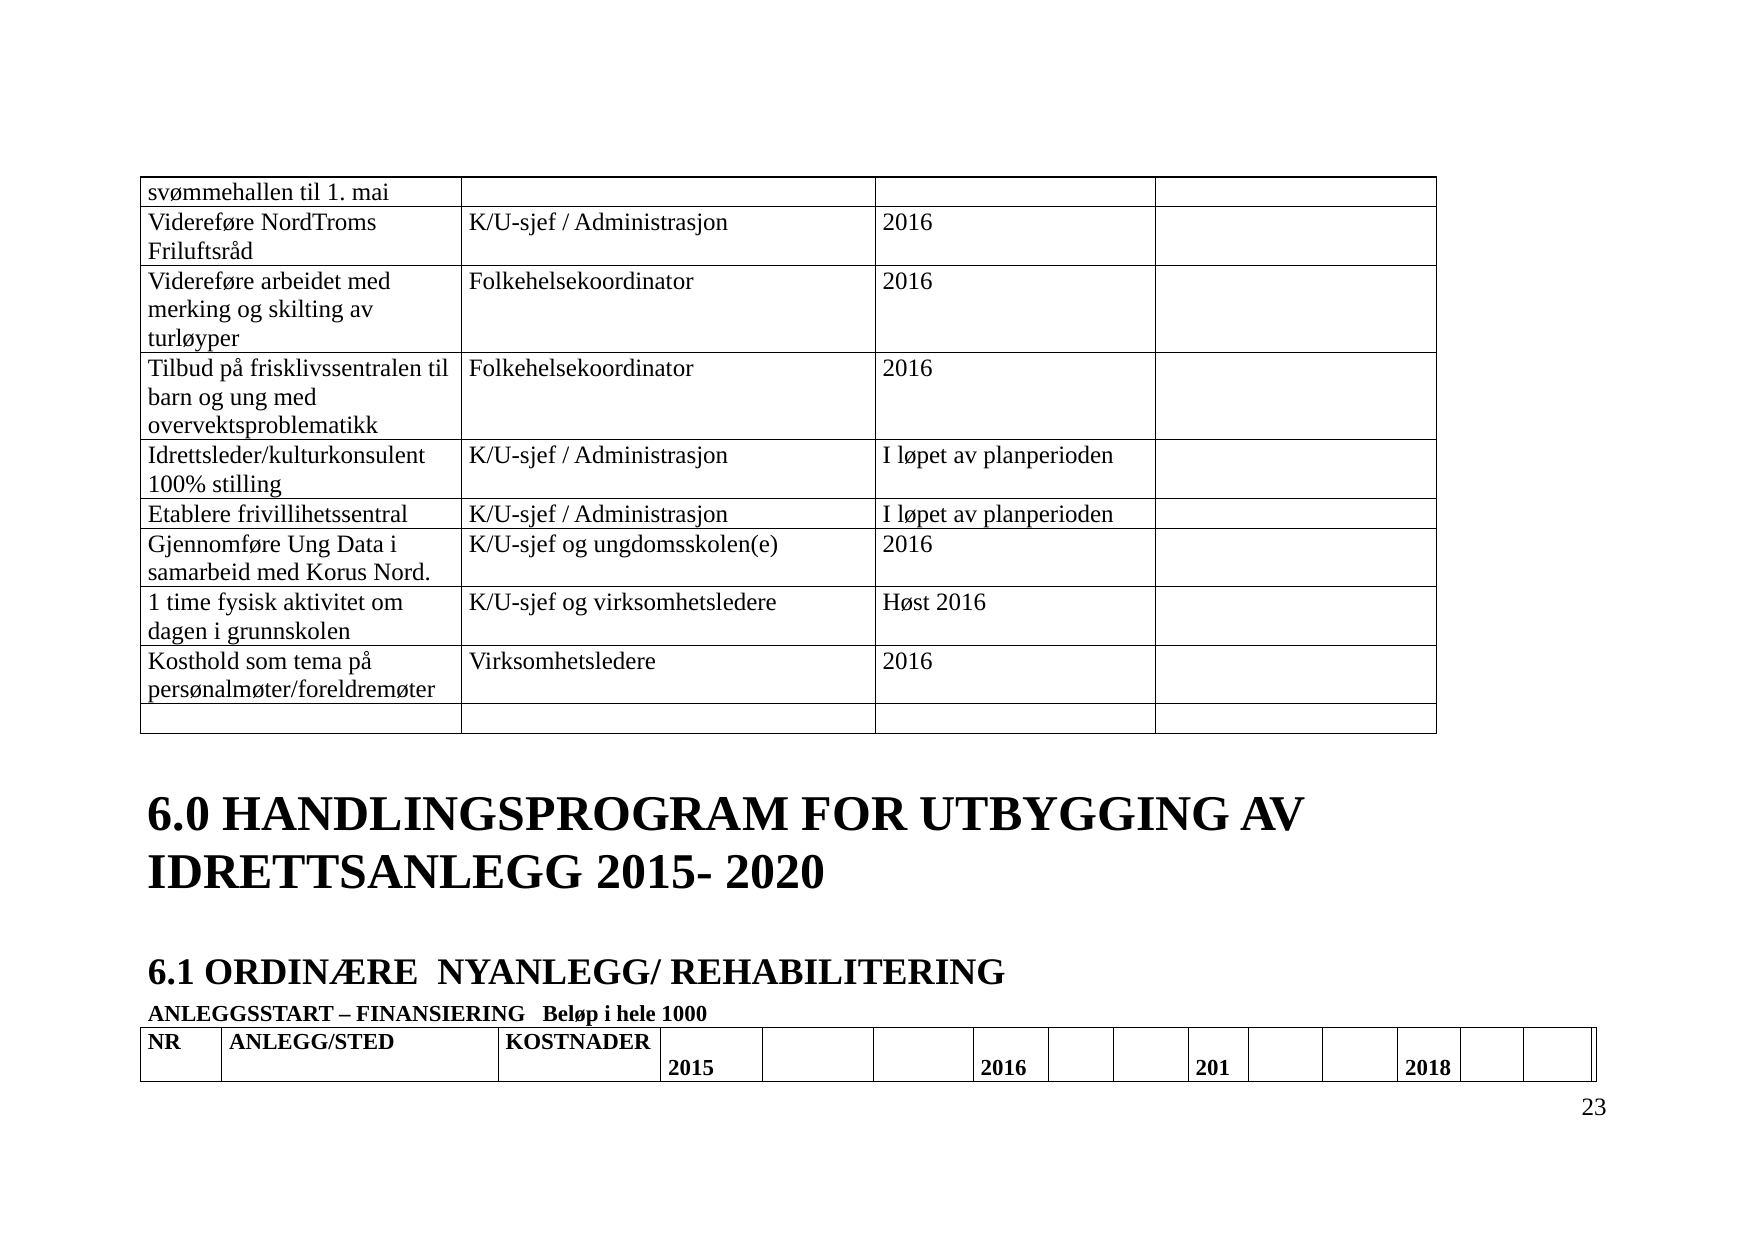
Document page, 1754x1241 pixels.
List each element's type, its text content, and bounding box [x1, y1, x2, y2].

table_header 201 [1189, 1028, 1248, 1081]
table_cell Høst 2016 [876, 587, 1155, 645]
table_cell [141, 704, 461, 733]
table_header [1461, 1028, 1523, 1081]
table_cell [1156, 704, 1436, 733]
table_cell [1156, 353, 1436, 439]
table_header ANLEGG/STED [222, 1028, 498, 1081]
table_header [1049, 1028, 1113, 1081]
table_cell 2016 [876, 646, 1155, 703]
table_header [763, 1028, 873, 1081]
table_cell I løpet av planperioden [876, 499, 1155, 528]
table_cell 1 time fysisk aktivitet om dagen i grunnskolen [141, 587, 461, 645]
table_cell Idrettsleder/kulturkonsulent 100% stilling [141, 440, 461, 498]
table_header [1592, 1028, 1596, 1081]
table_cell K/U-sjef / Administrasjon [462, 207, 875, 265]
table_cell Virksomhetsledere [462, 646, 875, 703]
table_cell [876, 178, 1155, 206]
table_cell [1156, 178, 1436, 206]
table_cell [462, 178, 875, 206]
table_header [1249, 1028, 1322, 1081]
table_cell [1156, 646, 1436, 703]
table_cell Kosthold som tema på persønalmøter/foreldremøter [141, 646, 461, 703]
table_cell K/U-sjef og virksomhetsledere [462, 587, 875, 645]
table_cell [1156, 266, 1436, 352]
table_cell Tilbud på frisklivssentralen til barn og ung med overvektsproblematikk [141, 353, 461, 439]
table_cell Gjennomføre Ung Data i samarbeid med Korus Nord. [141, 529, 461, 586]
table_cell 2016 [876, 529, 1155, 586]
table_cell K/U-sjef / Administrasjon [462, 440, 875, 498]
text ANLEGGSSTART – FINANSIERING Beløp i hele 1000 [148, 1001, 1606, 1027]
table_cell svømmehallen til 1. mai [141, 178, 461, 206]
table_header [874, 1028, 973, 1081]
table_cell [1156, 207, 1436, 265]
table_cell I løpet av planperioden [876, 440, 1155, 498]
table_header KOSTNADER [499, 1028, 660, 1081]
table_cell Etablere frivillihetssentral [141, 499, 461, 528]
table_header 2018 [1398, 1028, 1460, 1081]
table_cell Videreføre NordTroms Friluftsråd [141, 207, 461, 265]
table_cell Folkehelsekoordinator [462, 266, 875, 352]
table_cell K/U-sjef og ungdomsskolen(e) [462, 529, 875, 586]
table_header 2016 [974, 1028, 1048, 1081]
table_cell [1156, 587, 1436, 645]
table_cell 2016 [876, 266, 1155, 352]
table_cell 2016 [876, 353, 1155, 439]
table_header [1323, 1028, 1397, 1081]
table_header [1524, 1028, 1591, 1081]
table_cell Folkehelsekoordinator [462, 353, 875, 439]
table_cell 2016 [876, 207, 1155, 265]
table_cell K/U-sjef / Administrasjon [462, 499, 875, 528]
table_header [1114, 1028, 1188, 1081]
table_header NR [141, 1028, 221, 1081]
table_cell [462, 704, 875, 733]
subtitle 6.1 ORDINÆRE NYANLEGG/ REHABILITERING [148, 949, 1606, 992]
table_cell [876, 704, 1155, 733]
table_cell [1156, 529, 1436, 586]
table_cell [1156, 499, 1436, 528]
table_cell Videreføre arbeidet med merking og skilting av turløyper [141, 266, 461, 352]
subtitle 6.0 HANDLINGSPROGRAM FOR UTBYGGING AV IDRETTSANLEGG 2015- 2020 [148, 784, 1606, 899]
table_header 2015 [661, 1028, 762, 1081]
table_cell [1156, 440, 1436, 498]
